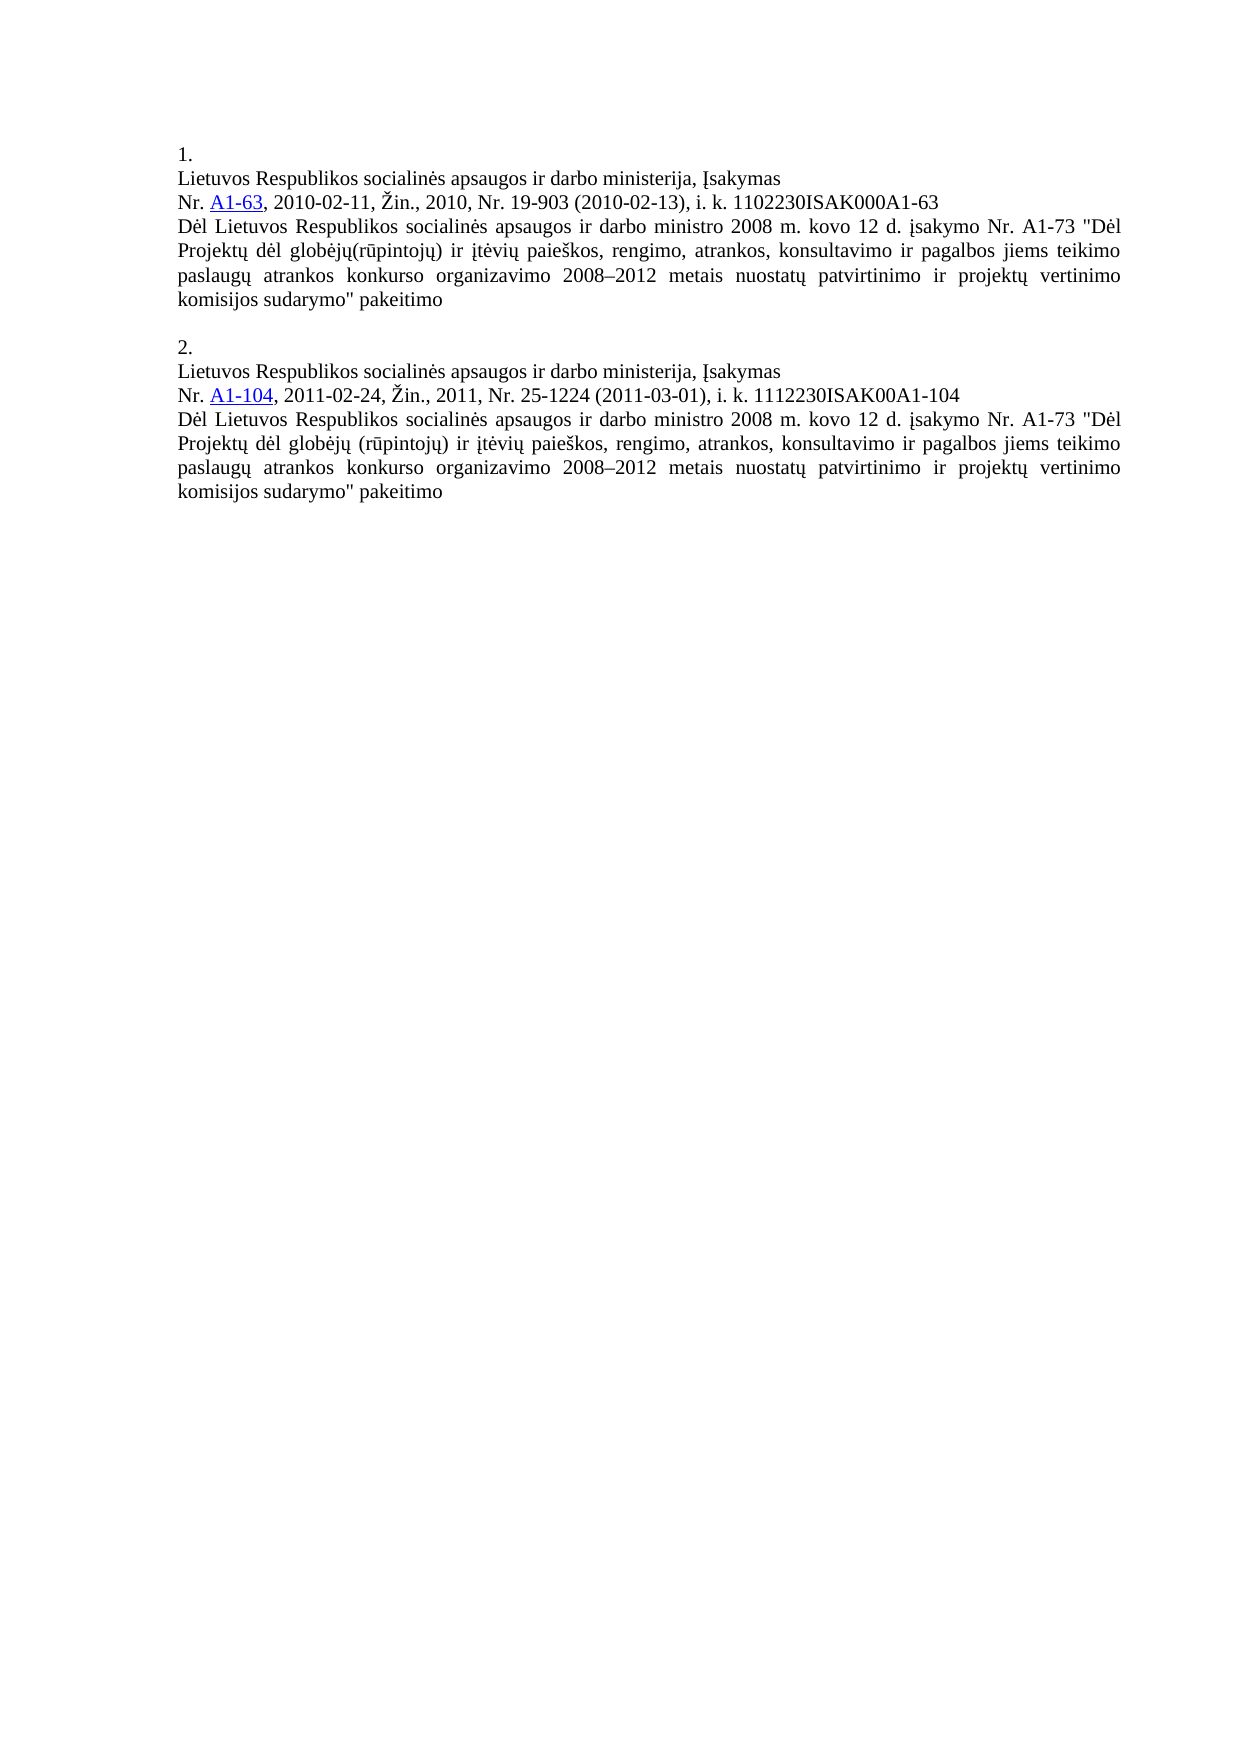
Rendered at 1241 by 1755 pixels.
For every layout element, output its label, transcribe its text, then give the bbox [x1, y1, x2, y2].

text Lietuvos Respublikos socialinės apsaugos ir darbo ministerija, Įsakymas [177, 359, 1122, 383]
text Dėl Lietuvos Respublikos socialinės apsaugos ir darbo ministro 2008 m. kovo 12 d. įsakymo Nr. A1-73 "Dėl Projektų dėl globėjų(rūpintojų) ir įtėvių paieškos, rengimo, atrankos, konsultavimo ir pagalbos jiems teikimo paslaugų atrankos konkurso organizavimo 2008–2012 metais nuostatų patvirtinimo ir projektų vertinimo komisijos sudarymo" pakeitimo [177, 214, 1122, 311]
text Dėl Lietuvos Respublikos socialinės apsaugos ir darbo ministro 2008 m. kovo 12 d. įsakymo Nr. A1-73 "Dėl Projektų dėl globėjų (rūpintojų) ir įtėvių paieškos, rengimo, atrankos, konsultavimo ir pagalbos jiems teikimo paslaugų atrankos konkurso organizavimo 2008–2012 metais nuostatų patvirtinimo ir projektų vertinimo komisijos sudarymo" pakeitimo [177, 407, 1122, 503]
text 1. [177, 142, 1122, 166]
text Nr. A1-63, 2010-02-11, Žin., 2010, Nr. 19-903 (2010-02-13), i. k. 1102230ISAK000A1-63 [177, 190, 1122, 214]
text Lietuvos Respublikos socialinės apsaugos ir darbo ministerija, Įsakymas [177, 166, 1122, 190]
text 2. [177, 335, 1122, 359]
text Nr. A1-104, 2011-02-24, Žin., 2011, Nr. 25-1224 (2011-03-01), i. k. 1112230ISAK00A1-104 [177, 383, 1122, 407]
